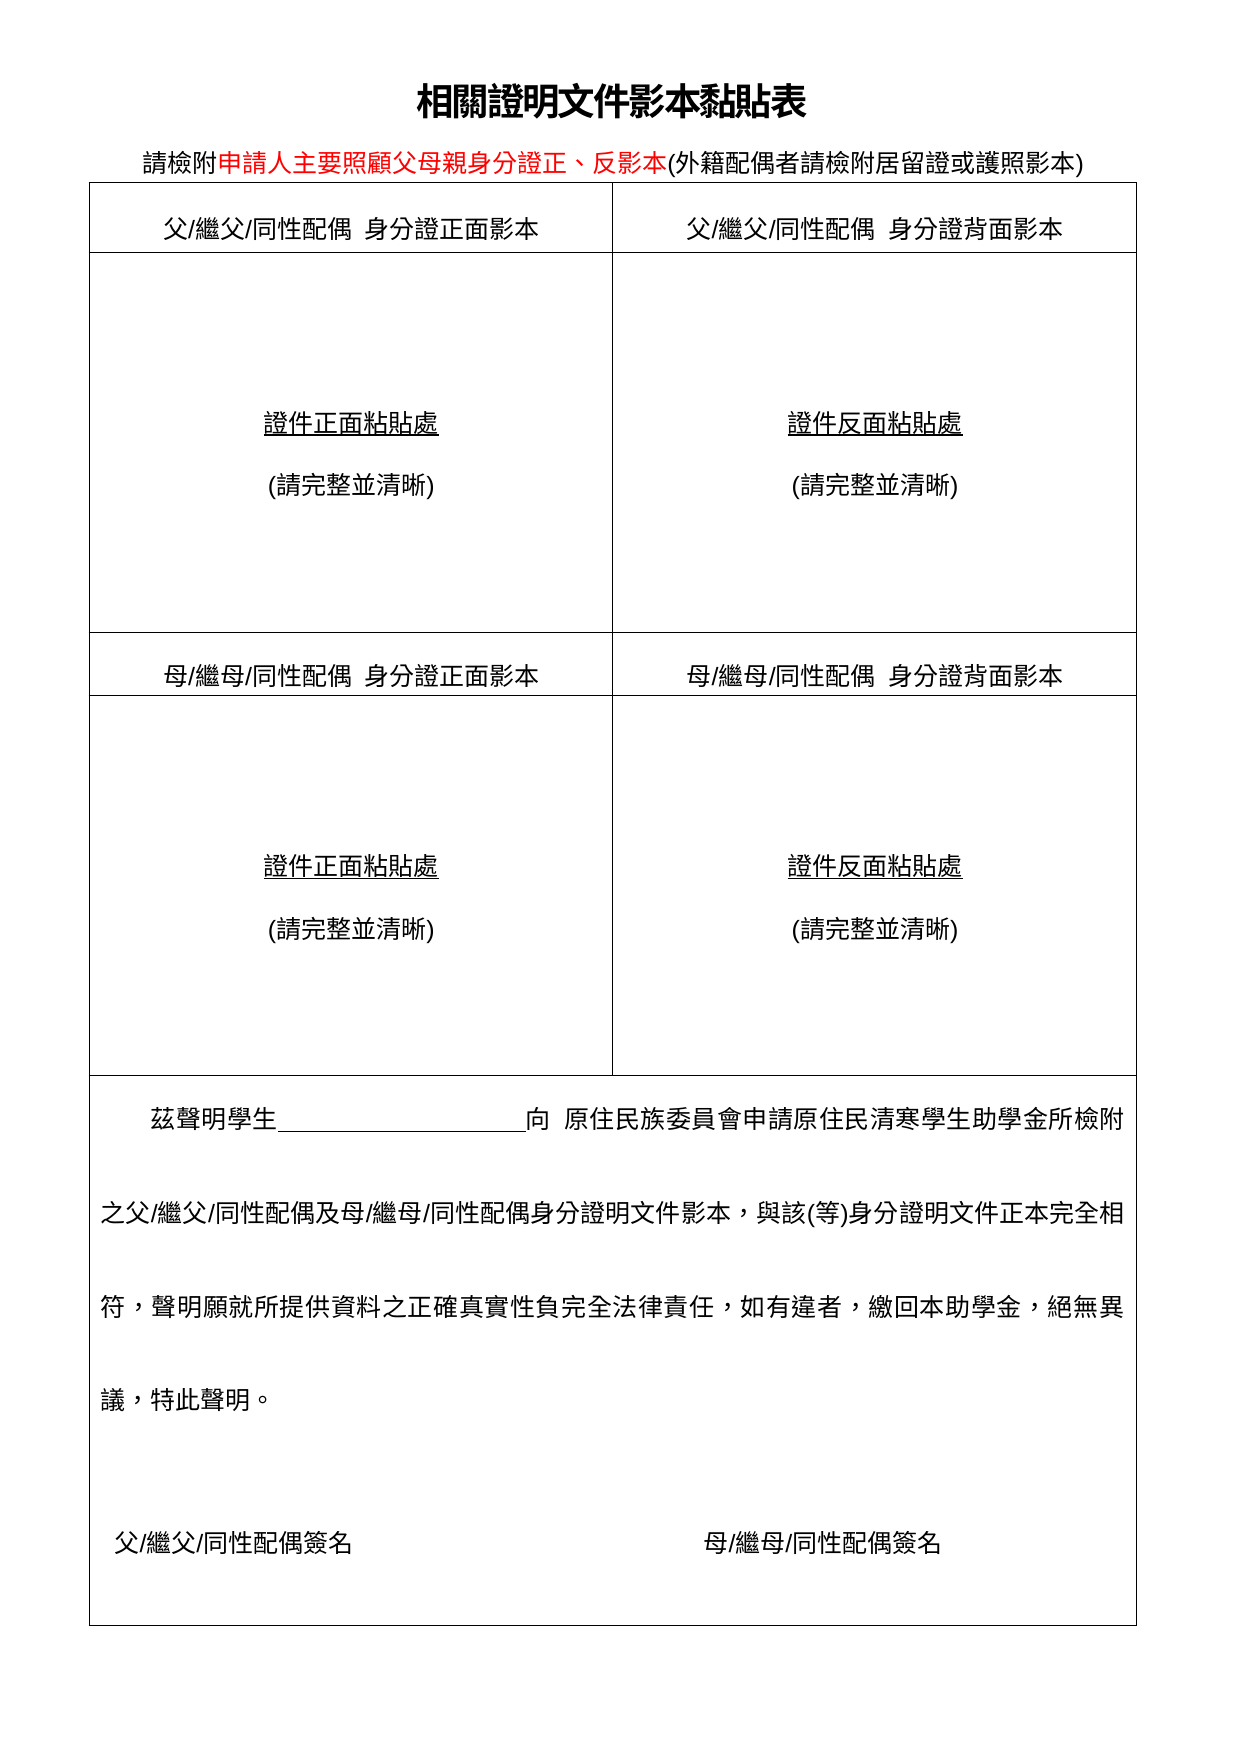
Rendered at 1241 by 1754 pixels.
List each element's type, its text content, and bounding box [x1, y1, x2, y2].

table_cell 證件正面粘貼處 (請完整並清晰) [90, 696, 612, 1075]
table_cell 茲聲明學生 向 原住民族委員會申請原住民清寒學生助學金所檢附之父/繼父/同性配偶及母/繼母/同性配偶身分證明文件影本，與該(等)身分證明文件正本完全相符，聲明願就所提供資料之正確真實性負完全法律責任，如有違者，繳回本助學金，絕無異議，特此聲明。 父/繼父/同性配偶簽名 母/繼母/同性配偶簽名 [90, 1076, 1136, 1625]
table_cell 證件正面粘貼處 (請完整並清晰) [90, 253, 612, 632]
table_cell 母/繼母/同性配偶 身分證背面影本 [613, 633, 1136, 695]
text 相關證明文件影本黏貼表 [89, 57, 1137, 119]
table_header 父/繼父/同性配偶 身分證背面影本 [613, 183, 1136, 252]
table_cell 證件反面粘貼處 (請完整並清晰) [613, 696, 1136, 1075]
text 請檢附申請人主要照顧父母親身分證正、反影本(外籍配偶者請檢附居留證或護照影本) [89, 119, 1137, 182]
table_header 父/繼父/同性配偶 身分證正面影本 [90, 183, 612, 252]
table_cell 證件反面粘貼處 (請完整並清晰) [613, 253, 1136, 632]
table_cell 母/繼母/同性配偶 身分證正面影本 [90, 633, 612, 695]
